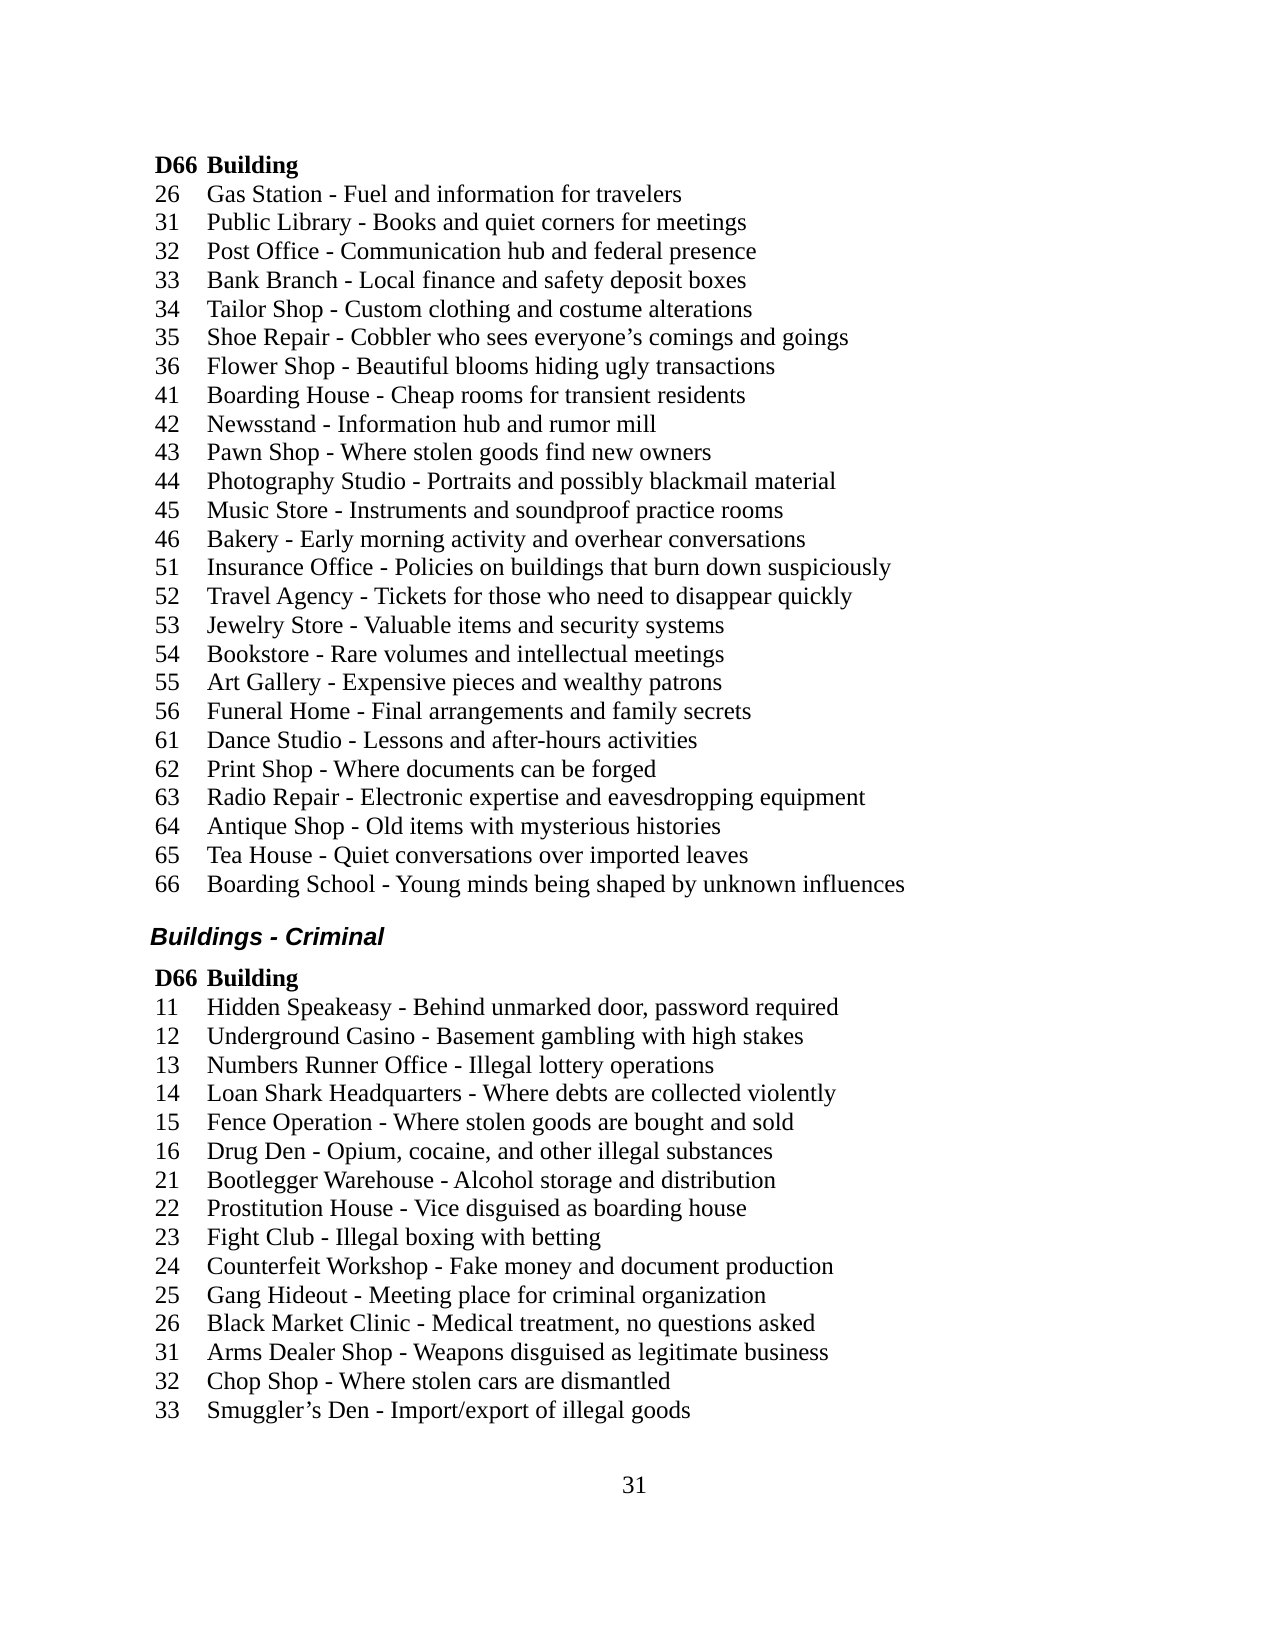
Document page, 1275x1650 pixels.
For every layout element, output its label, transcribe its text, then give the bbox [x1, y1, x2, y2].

table_cell 26 [150, 1309, 202, 1337]
table_cell 42 [150, 409, 202, 437]
table_cell Insurance Office - Policies on buildings that burn down suspiciously [202, 553, 1125, 581]
table_cell 32 [150, 236, 202, 265]
table_cell Counterfeit Workshop - Fake money and document production [202, 1251, 1125, 1280]
table_cell Jewelry Store - Valuable items and security systems [202, 610, 1125, 639]
table_cell 62 [150, 754, 202, 782]
table_cell Gas Station - Fuel and information for travelers [202, 179, 1125, 207]
table_cell Antique Shop - Old items with mysterious histories [202, 811, 1125, 840]
table_cell Newsstand - Information hub and rumor mill [202, 409, 1125, 437]
table_cell 63 [150, 783, 202, 811]
table_cell Dance Studio - Lessons and after-hours activities [202, 725, 1125, 754]
table_cell Smuggler’s Den - Import/export of illegal goods [202, 1395, 1125, 1423]
table_cell 61 [150, 725, 202, 754]
table_cell 12 [150, 1021, 202, 1050]
table_cell 11 [150, 992, 202, 1021]
table_cell Radio Repair - Electronic expertise and eavesdropping equipment [202, 783, 1125, 811]
table_cell 31 [150, 208, 202, 236]
table_cell Drug Den - Opium, cocaine, and other illegal substances [202, 1136, 1125, 1165]
table_cell Music Store - Instruments and soundproof practice rooms [202, 495, 1125, 524]
table_cell Shoe Repair - Cobbler who sees everyone’s comings and goings [202, 323, 1125, 351]
table_cell 65 [150, 840, 202, 869]
table_cell 51 [150, 553, 202, 581]
table_cell 41 [150, 380, 202, 409]
table_cell Funeral Home - Final arrangements and family secrets [202, 696, 1125, 725]
table_cell 22 [150, 1194, 202, 1222]
table_cell 24 [150, 1251, 202, 1280]
table_cell Fence Operation - Where stolen goods are bought and sold [202, 1107, 1125, 1136]
table_cell 26 [150, 179, 202, 207]
table_cell 13 [150, 1050, 202, 1078]
table_cell Arms Dealer Shop - Weapons disguised as legitimate business [202, 1337, 1125, 1366]
table_header D66 [150, 964, 202, 992]
table_cell 54 [150, 639, 202, 667]
table_cell Prostitution House - Vice disguised as boarding house [202, 1194, 1125, 1222]
table_cell 16 [150, 1136, 202, 1165]
table_cell 32 [150, 1366, 202, 1395]
table_cell Public Library - Books and quiet corners for meetings [202, 208, 1125, 236]
table_cell Tailor Shop - Custom clothing and costume alterations [202, 294, 1125, 322]
table_cell Bank Branch - Local finance and safety deposit boxes [202, 265, 1125, 294]
table_cell 33 [150, 1395, 202, 1423]
table_cell Print Shop - Where documents can be forged [202, 754, 1125, 782]
table_cell 23 [150, 1222, 202, 1251]
table_cell Loan Shark Headquarters - Where debts are collected violently [202, 1079, 1125, 1107]
table_cell 36 [150, 351, 202, 380]
table_cell 25 [150, 1280, 202, 1308]
subtitle Buildings - Criminal [150, 922, 1125, 951]
table_cell Photography Studio - Portraits and possibly blackmail material [202, 466, 1125, 495]
table_cell Tea House - Quiet conversations over imported leaves [202, 840, 1125, 869]
table_cell Boarding School - Young minds being shaped by unknown influences [202, 869, 1125, 897]
table_cell 43 [150, 438, 202, 466]
table_cell Flower Shop - Beautiful blooms hiding ugly transactions [202, 351, 1125, 380]
table_header D66 [150, 150, 202, 179]
table_cell Fight Club - Illegal boxing with betting [202, 1222, 1125, 1251]
table_cell Chop Shop - Where stolen cars are dismantled [202, 1366, 1125, 1395]
table_cell 31 [150, 1337, 202, 1366]
table_cell Pawn Shop - Where stolen goods find new owners [202, 438, 1125, 466]
table_cell Black Market Clinic - Medical treatment, no questions asked [202, 1309, 1125, 1337]
table_cell 35 [150, 323, 202, 351]
table_cell Bootlegger Warehouse - Alcohol storage and distribution [202, 1165, 1125, 1193]
table_cell 46 [150, 524, 202, 552]
table_cell Hidden Speakeasy - Behind unmarked door, password required [202, 992, 1125, 1021]
table_cell Art Gallery - Expensive pieces and wealthy patrons [202, 668, 1125, 696]
table_cell 66 [150, 869, 202, 897]
table_cell Underground Casino - Basement gambling with high stakes [202, 1021, 1125, 1050]
table_cell Numbers Runner Office - Illegal lottery operations [202, 1050, 1125, 1078]
table_cell Bakery - Early morning activity and overhear conversations [202, 524, 1125, 552]
table_cell 33 [150, 265, 202, 294]
table_cell 45 [150, 495, 202, 524]
table_cell 56 [150, 696, 202, 725]
table_cell Bookstore - Rare volumes and intellectual meetings [202, 639, 1125, 667]
table_cell 64 [150, 811, 202, 840]
table_header Building [202, 150, 1125, 179]
table_cell Boarding House - Cheap rooms for transient residents [202, 380, 1125, 409]
table_cell Post Office - Communication hub and federal presence [202, 236, 1125, 265]
table_cell 15 [150, 1107, 202, 1136]
table_cell 21 [150, 1165, 202, 1193]
table_cell 44 [150, 466, 202, 495]
table_cell 34 [150, 294, 202, 322]
table_cell 55 [150, 668, 202, 696]
table_cell Travel Agency - Tickets for those who need to disappear quickly [202, 581, 1125, 610]
table_cell 53 [150, 610, 202, 639]
table_cell 52 [150, 581, 202, 610]
table_cell Gang Hideout - Meeting place for criminal organization [202, 1280, 1125, 1308]
table_header Building [202, 964, 1125, 992]
table_cell 14 [150, 1079, 202, 1107]
